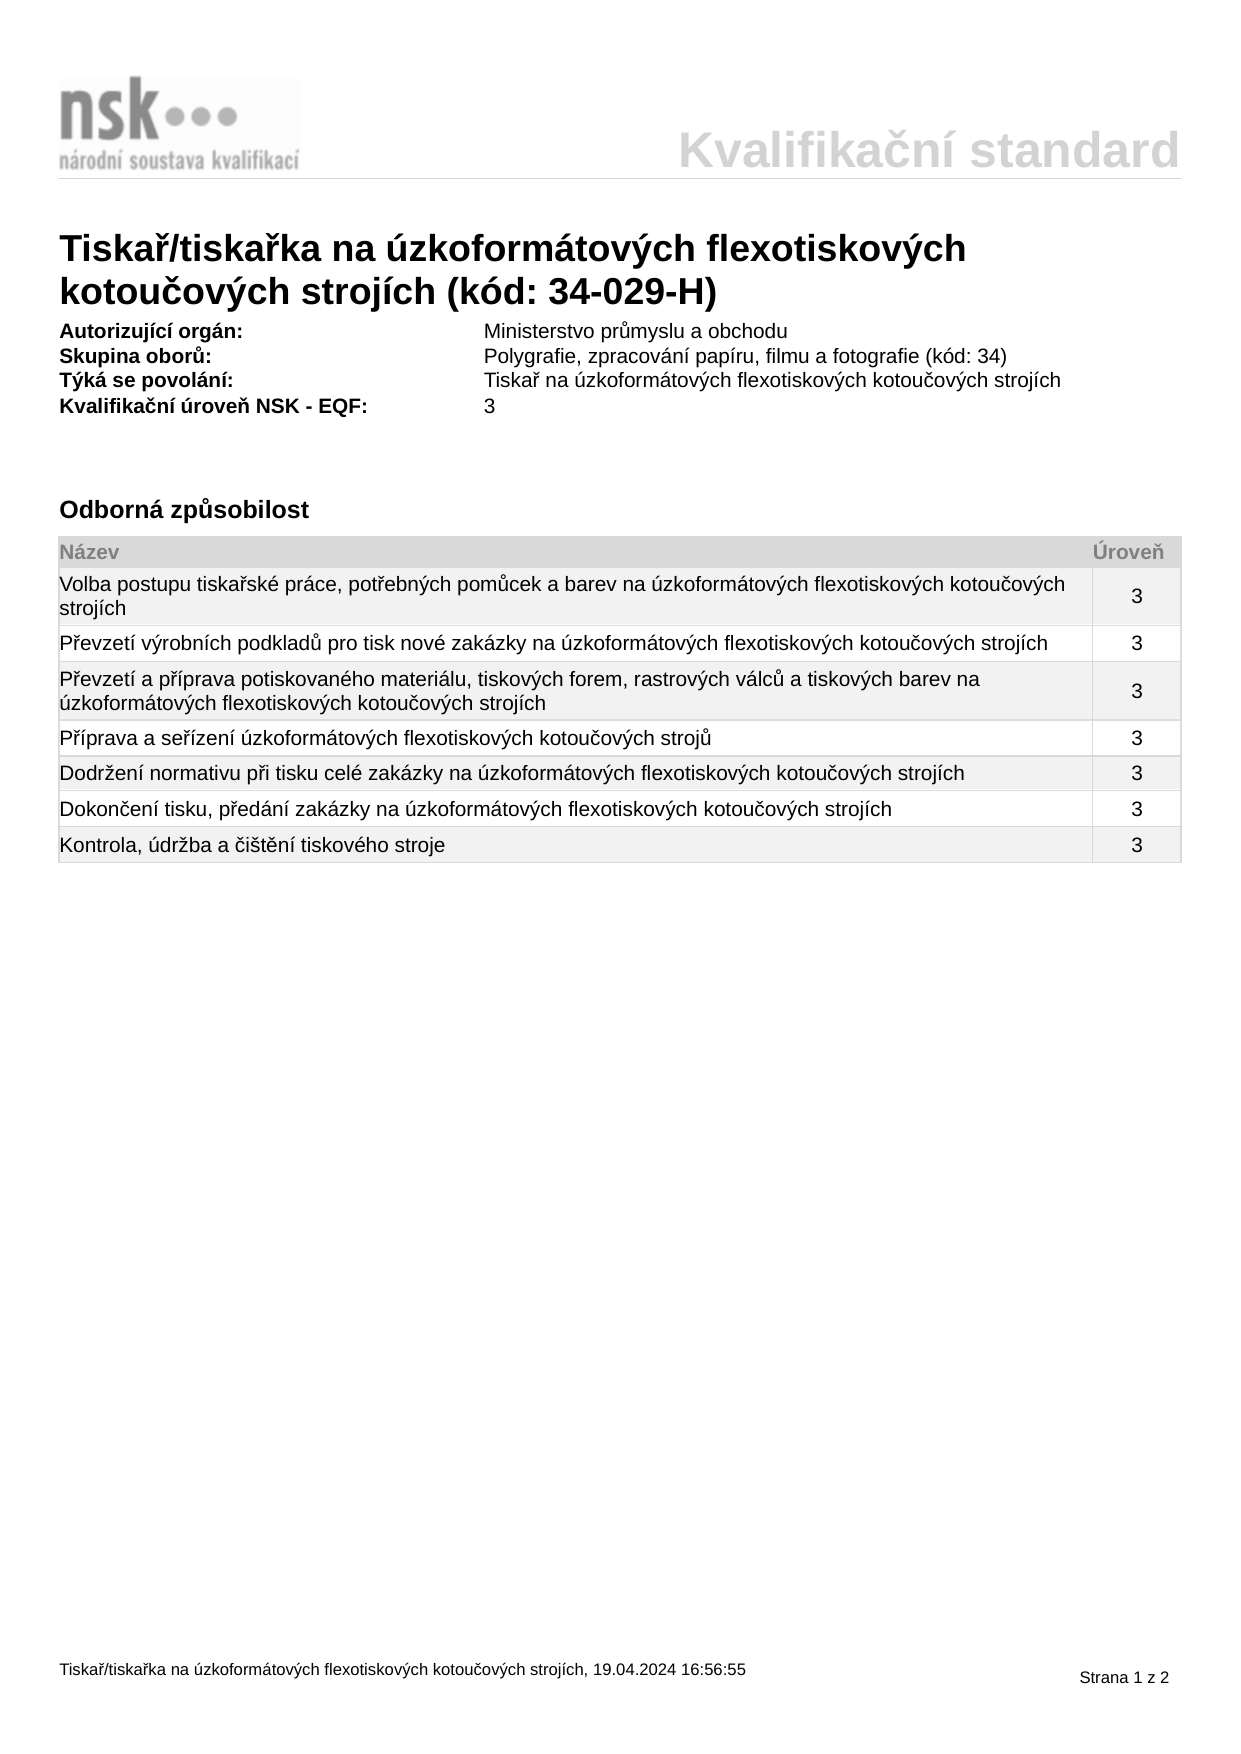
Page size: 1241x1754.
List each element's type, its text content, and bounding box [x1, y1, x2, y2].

table_cell 3 [1093, 721, 1180, 755]
table_cell [626, 418, 862, 489]
table_cell 3 [1093, 827, 1180, 862]
table_cell Tiskař/tiskařka na úzkoformátových flexotiskových kotoučových strojích (kód: 34-029-H) [59, 224, 1181, 313]
table_cell [1169, 1660, 1181, 1696]
table_cell [484, 1162, 620, 1411]
table_cell [626, 196, 862, 224]
table_cell [862, 418, 1093, 489]
table_cell [484, 524, 620, 536]
table_cell [59, 418, 483, 489]
table_cell Polygrafie, zpracování papíru, filmu a fotografie (kód: 34) [484, 344, 1181, 368]
table_cell [1169, 1162, 1181, 1411]
table_cell [484, 418, 620, 489]
table_cell Volba postupu tiskařské práce, potřebných pomůcek a barev na úzkoformátových flexotiskových kotoučových strojích [60, 568, 1092, 624]
table_cell [862, 196, 1093, 224]
table_cell [59, 1411, 483, 1659]
table_cell [626, 1162, 862, 1411]
table_cell [862, 1411, 1093, 1659]
table_cell Skupina oborů: [59, 344, 483, 368]
table_cell [1169, 863, 1181, 1162]
table_cell 3 [1093, 626, 1180, 661]
table_cell 3 [1093, 568, 1180, 624]
table_cell 3 [1093, 757, 1180, 789]
table_cell [620, 196, 626, 224]
table_cell [1169, 524, 1181, 536]
table_cell Příprava a seřízení úzkoformátových flexotiskových kotoučových strojů [60, 721, 1092, 755]
table_cell [59, 863, 483, 1162]
table_cell [1093, 1162, 1169, 1411]
table_cell 3 [1093, 662, 1180, 719]
table_cell [862, 863, 1093, 1162]
table_cell [59, 1162, 483, 1411]
table_cell Strana 1 z 2 [862, 1660, 1169, 1696]
table_cell [1093, 418, 1169, 489]
table_cell Kvalifikační úroveň NSK - EQF: [59, 394, 483, 417]
table_cell [626, 1411, 862, 1659]
table_cell Tiskař/tiskařka na úzkoformátových flexotiskových kotoučových strojích, 19.04.2024 16:56:55 [59, 1660, 862, 1696]
table_cell Odborná způsobilost [59, 490, 1181, 524]
table_cell [862, 524, 1093, 536]
table_cell [620, 863, 626, 1162]
table_cell [862, 1162, 1093, 1411]
table_cell 3 [484, 394, 1181, 417]
table_cell [1093, 313, 1169, 319]
table_cell [620, 1162, 626, 1411]
table_cell [484, 172, 620, 178]
table_cell 3 [1093, 791, 1180, 826]
table_cell [620, 524, 626, 536]
table_header Kvalifikační standard [626, 59, 1181, 178]
table_cell [1093, 524, 1169, 536]
table_cell [1169, 196, 1181, 224]
table_cell [626, 524, 862, 536]
table_cell [1169, 418, 1181, 489]
table_cell [1093, 1411, 1169, 1659]
table_cell [1093, 196, 1169, 224]
table_cell Dokončení tisku, předání zakázky na úzkoformátových flexotiskových kotoučových strojích [60, 791, 1092, 826]
table_cell Úroveň [1093, 538, 1180, 566]
table_cell [626, 863, 862, 1162]
table_cell [484, 863, 620, 1162]
table_cell [620, 418, 626, 489]
table_cell [620, 1411, 626, 1659]
table_cell [1169, 313, 1181, 319]
table_header [621, 59, 626, 172]
table_cell [59, 172, 483, 178]
table_cell Dodržení normativu při tisku celé zakázky na úzkoformátových flexotiskových kotoučových strojích [60, 757, 1092, 789]
table_cell Převzetí a příprava potiskovaného materiálu, tiskových forem, rastrových válců a tiskových barev na úzkoformátových flexotiskových kotoučových strojích [60, 662, 1092, 719]
table_cell Tiskař na úzkoformátových flexotiskových kotoučových strojích [484, 368, 1181, 393]
table_cell Převzetí výrobních podkladů pro tisk nové zakázky na úzkoformátových flexotiskových kotoučových strojích [60, 626, 1092, 661]
table_cell [59, 196, 483, 224]
table_cell Název [60, 538, 1092, 566]
table_cell [484, 1411, 620, 1659]
table_cell [484, 313, 620, 319]
table_cell Kontrola, údržba a čištění tiskového stroje [60, 827, 1092, 862]
table_cell [59, 313, 483, 319]
table_cell [1093, 863, 1169, 1162]
table_cell [59, 179, 1181, 196]
table_cell Autorizující orgán: [59, 319, 483, 343]
table_cell [1169, 1411, 1181, 1659]
table_cell [484, 196, 620, 224]
table_cell [59, 524, 483, 536]
table_cell [626, 313, 862, 319]
picture [58, 59, 621, 172]
table_cell [862, 313, 1093, 319]
table_cell Týká se povolání: [59, 368, 483, 392]
table_cell Ministerstvo průmyslu a obchodu [484, 319, 1181, 344]
